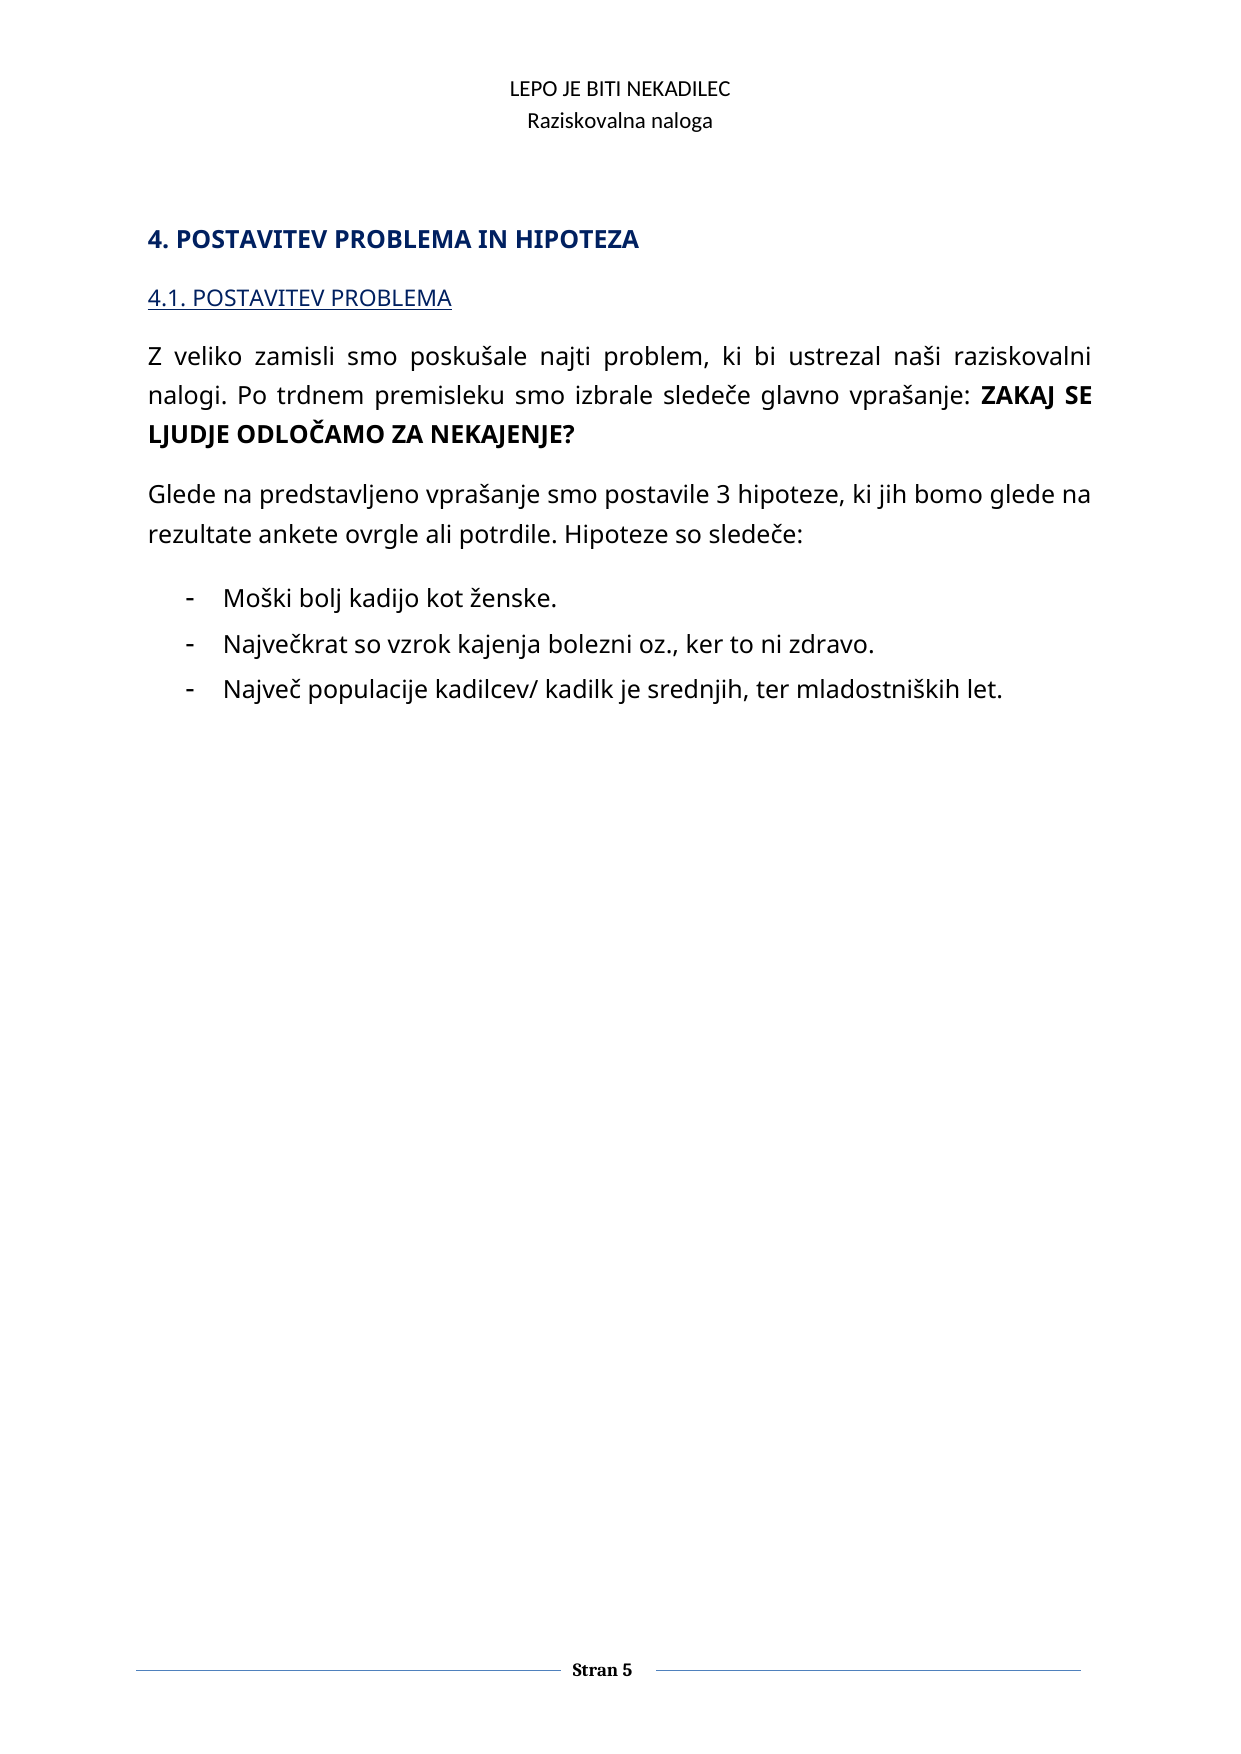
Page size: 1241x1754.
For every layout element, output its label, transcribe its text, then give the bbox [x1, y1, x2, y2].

list Moški bolj kadijo kot ženske. [185, 576, 1092, 616]
list Največ populacije kadilcev/ kadilk je srednjih, ter mladostniških let. [185, 668, 1092, 707]
list Največkrat so vzrok kajenja bolezni oz., ker to ni zdravo. [185, 622, 1092, 662]
text 4.1. POSTAVITEV PROBLEMA [148, 282, 1092, 313]
text Z veliko zamisli smo poskušale najti problem, ki bi ustrezal naši raziskovalni nalogi. Po trdnem premisleku smo izbrale sledeče glavno vprašanje: ZAKAJ SE LJUDJE ODLOČAMO ZA NEKAJENJE? [148, 339, 1092, 451]
text 4. POSTAVITEV PROBLEMA IN HIPOTEZA [148, 222, 1092, 256]
text Glede na predstavljeno vprašanje smo postavile 3 hipoteze, ki jih bomo glede na rezultate ankete ovrgle ali potrdile. Hipoteze so sledeče: [148, 477, 1092, 550]
